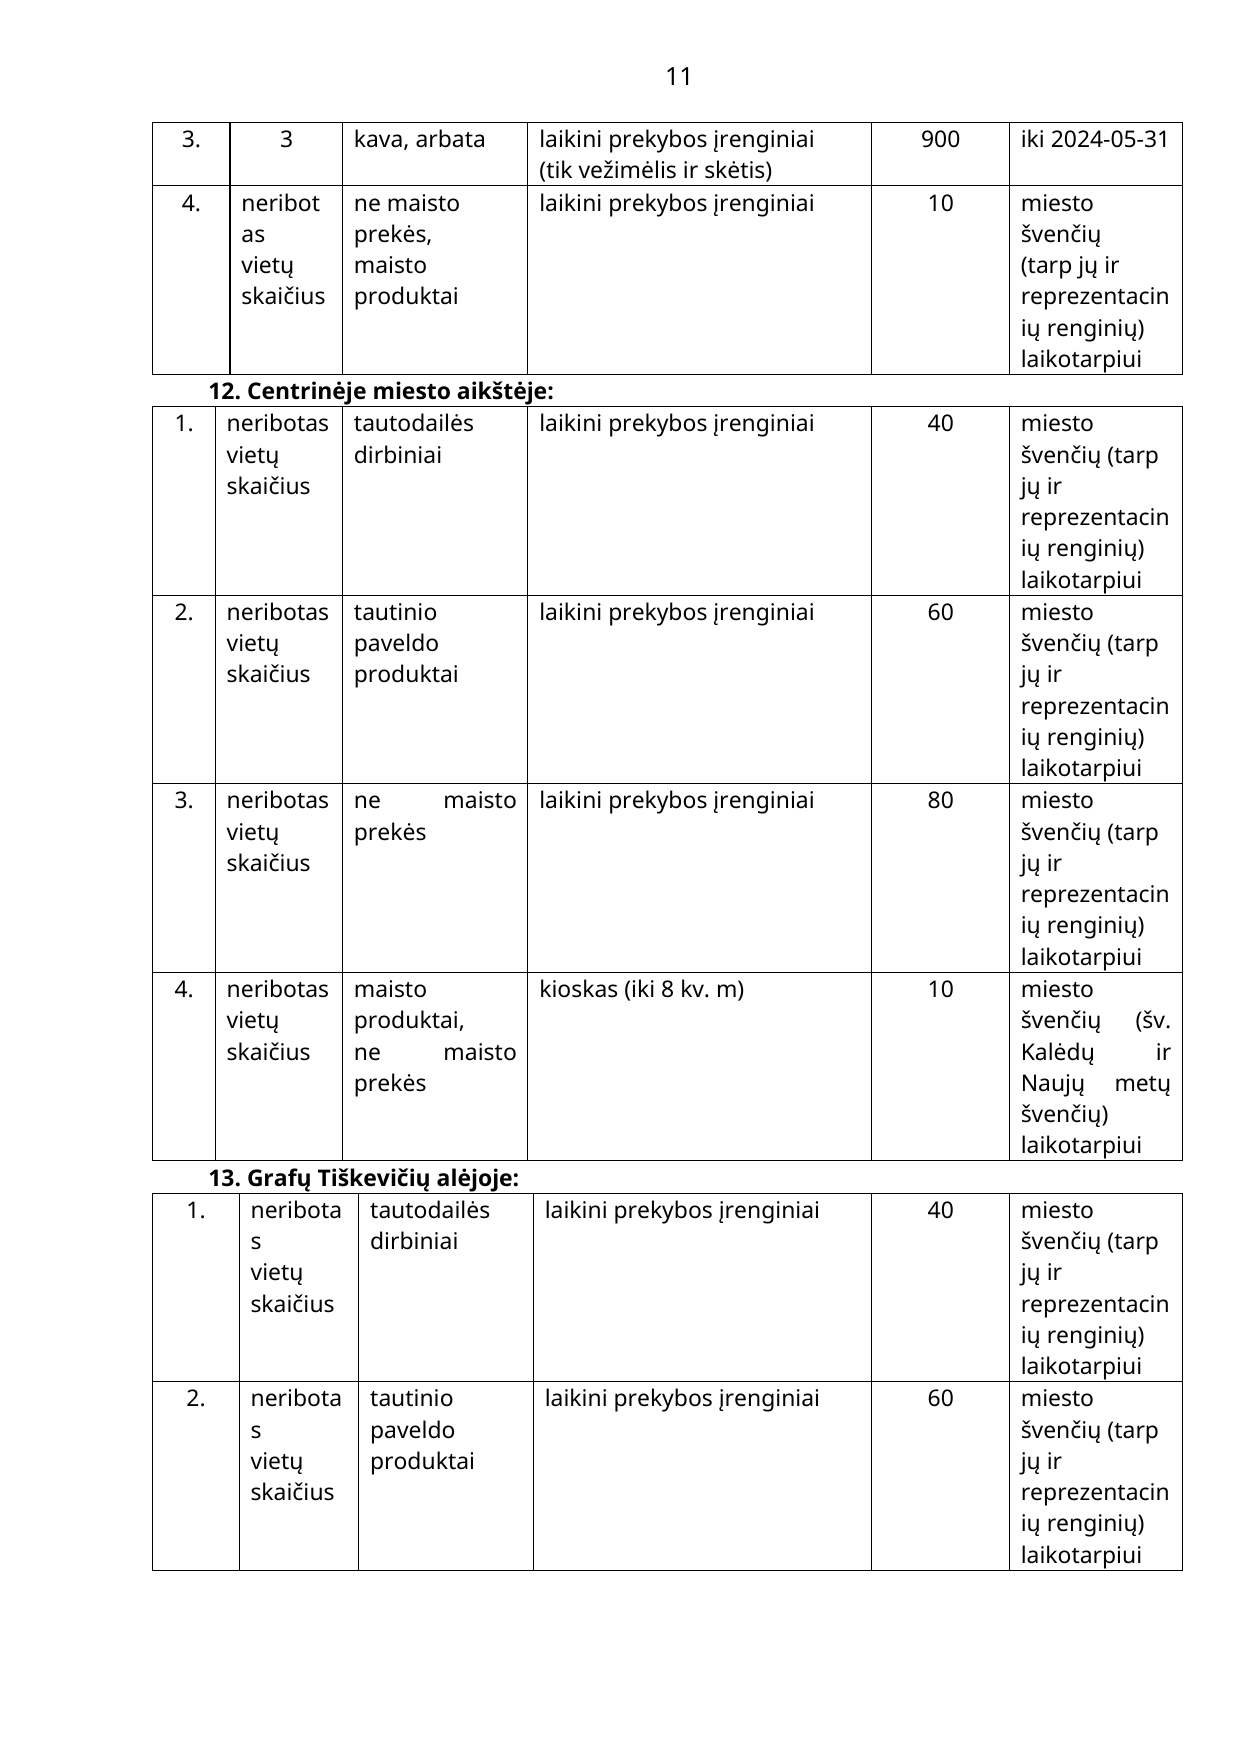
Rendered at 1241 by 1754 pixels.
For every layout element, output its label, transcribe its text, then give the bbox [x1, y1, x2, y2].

table_cell [1198, 1193, 1206, 1381]
table_cell neribotas vietų skaičius [231, 186, 342, 374]
table_cell tautodailės dirbiniai [343, 407, 527, 595]
table_cell [1189, 1193, 1198, 1381]
table_cell 40 [872, 407, 1009, 595]
table_cell laikini prekybos įrenginiai [528, 784, 871, 972]
table_cell 80 [872, 784, 1009, 972]
table_cell [1189, 406, 1198, 595]
table_cell laikini prekybos įrenginiai [528, 596, 871, 783]
table_cell 40 [872, 1194, 1009, 1381]
table_cell laikini prekybos įrenginiai [534, 1194, 871, 1381]
table_cell 60 [872, 596, 1009, 783]
table_cell miesto švenčių (tarp jų ir reprezentacinių renginių) laikotarpiui [1010, 596, 1182, 783]
table_cell [1183, 1193, 1188, 1381]
table_cell 3 [231, 123, 342, 185]
table_cell iki 2024-05-31 [1010, 123, 1182, 185]
table_cell [1189, 1160, 1198, 1193]
table_cell laikini prekybos įrenginiai (tik vežimėlis ir skėtis) [528, 123, 871, 185]
table_cell tautodailės dirbiniai [359, 1194, 533, 1381]
table_cell [1198, 972, 1206, 1160]
table_cell [1183, 783, 1188, 972]
table_cell 900 [872, 123, 1009, 185]
table_cell maisto produktai, ne maisto prekės [343, 973, 527, 1160]
table_cell neribotas vietų skaičius [216, 784, 342, 972]
table_cell 10 [872, 186, 1009, 374]
table_cell neribotas vietų skaičius [216, 973, 342, 1160]
table_cell [1189, 783, 1198, 972]
table_cell miesto švenčių (tarp jų ir reprezentacinių renginių) laikotarpiui [1010, 1382, 1182, 1570]
table_cell miesto švenčių (šv. Kalėdų ir Naujų metų švenčių) laikotarpiui [1010, 973, 1182, 1160]
table_cell tautinio paveldo produktai [359, 1382, 533, 1570]
table_cell 2. [153, 1382, 239, 1570]
table_cell 13. Grafų Tiškevičių alėjoje: [153, 1161, 1182, 1193]
table_cell [1198, 1160, 1206, 1193]
table_cell neribotas vietų skaičius [240, 1194, 358, 1381]
table_cell neribotas vietų skaičius [216, 596, 342, 783]
table_cell kava, arbata [343, 123, 527, 185]
table_cell [1198, 406, 1206, 595]
table_cell 1. [153, 407, 215, 595]
table_cell [1198, 1381, 1206, 1570]
table_cell [1182, 374, 1188, 406]
table_cell neribotas vietų skaičius [240, 1382, 358, 1570]
table_cell 60 [872, 1382, 1009, 1570]
table_cell ne maisto prekės [343, 784, 527, 972]
table_cell [1189, 595, 1198, 783]
table_cell 2. [153, 596, 215, 783]
table_cell [1198, 783, 1206, 972]
table_cell [1198, 595, 1206, 783]
table_cell [1189, 972, 1198, 1160]
table_cell miesto švenčių (tarp jų ir reprezentacinių renginių) laikotarpiui [1010, 186, 1182, 374]
table_cell tautinio paveldo produktai [343, 596, 527, 783]
table_cell [1189, 374, 1198, 406]
table_cell laikini prekybos įrenginiai [528, 186, 871, 374]
table_cell miesto švenčių (tarp jų ir reprezentacinių renginių) laikotarpiui [1010, 407, 1182, 595]
table_cell [1189, 185, 1198, 374]
table_cell laikini prekybos įrenginiai [534, 1382, 871, 1570]
table_cell miesto švenčių (tarp jų ir reprezentacinių renginių) laikotarpiui [1010, 1194, 1182, 1381]
table_cell 1. [153, 1194, 239, 1381]
table_cell 3. [153, 784, 215, 972]
table_cell neribotas vietų skaičius [216, 407, 342, 595]
table_cell [1198, 122, 1206, 185]
table_cell [1183, 122, 1188, 185]
table_cell laikini prekybos įrenginiai [528, 407, 871, 595]
table_cell kioskas (iki 8 kv. m) [528, 973, 871, 1160]
table_cell [1189, 122, 1198, 185]
table_cell 4. [153, 186, 229, 374]
table_cell 12. Centrinėje miesto aikštėje: [153, 375, 1182, 406]
table_cell [1183, 406, 1188, 595]
table_cell [1183, 972, 1188, 1160]
table_cell [1182, 1160, 1188, 1193]
table_cell 10 [872, 973, 1009, 1160]
table_cell [1183, 1381, 1188, 1570]
table_cell [1183, 595, 1188, 783]
table_cell [1189, 1381, 1198, 1570]
table_cell miesto švenčių (tarp jų ir reprezentacinių renginių) laikotarpiui [1010, 784, 1182, 972]
table_cell [1198, 185, 1206, 374]
table_cell 3. [153, 123, 229, 185]
table_cell 4. [153, 973, 215, 1160]
table_cell [1183, 185, 1188, 374]
table_cell ne maisto prekės, maisto produktai [343, 186, 527, 374]
table_cell [1198, 374, 1206, 406]
